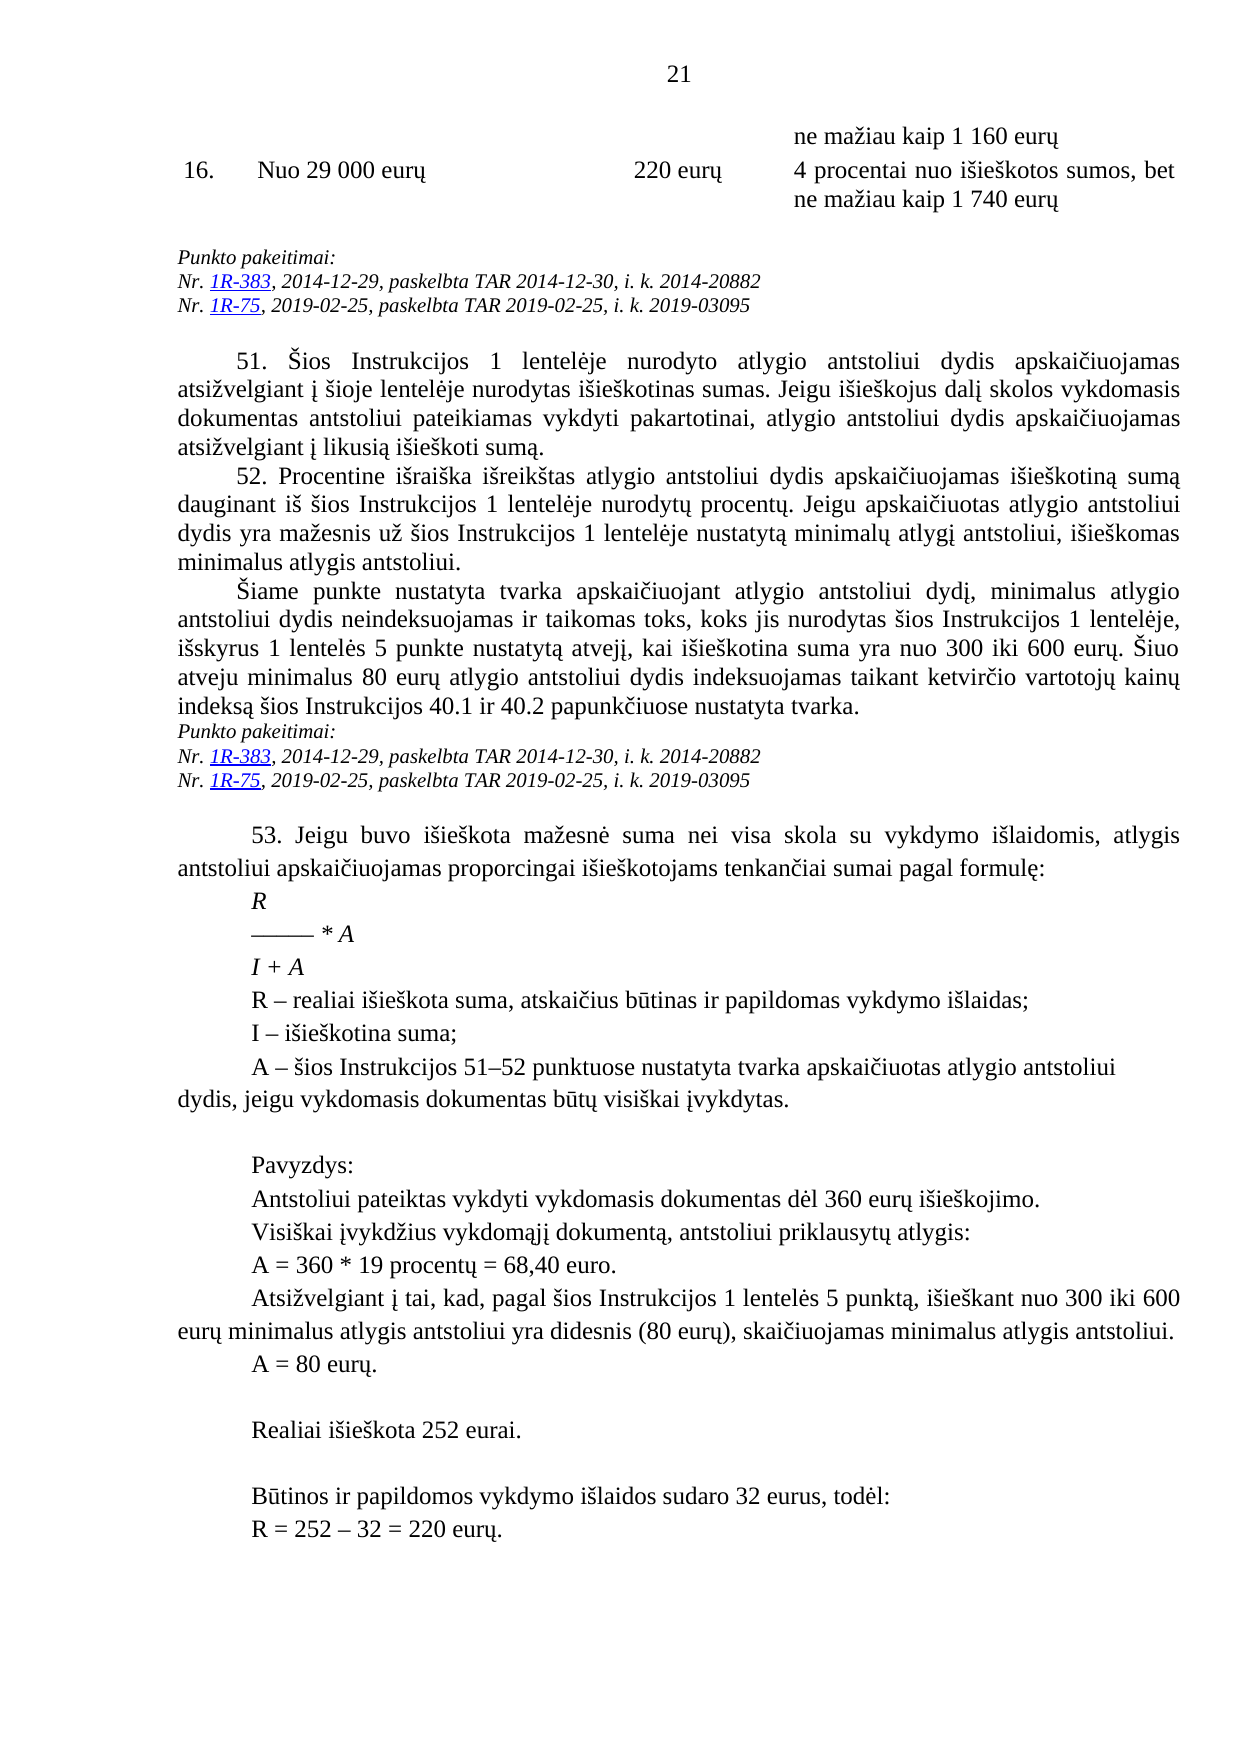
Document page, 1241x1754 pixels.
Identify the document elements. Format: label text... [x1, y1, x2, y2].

text Atsižvelgiant į tai, kad, pagal šios Instrukcijos 1 lentelės 5 punktą, išieškant nuo 300 iki 600 eurų minimalus atlygis antstoliui yra didesnis (80 eurų), skaičiuojamas minimalus atlygis antstoliui. [177, 1283, 1181, 1344]
table_cell [628, 118, 788, 153]
table_cell Nuo 29 000 eurų [250, 153, 628, 216]
table_cell 4 procentai nuo išieškotos sumos, bet ne mažiau kaip 1 740 eurų [788, 153, 1181, 216]
table_cell 220 eurų [628, 153, 788, 216]
text Būtinos ir papildomos vykdymo išlaidos sudaro 32 eurus, todėl: [177, 1481, 1181, 1509]
text I – išieškotina suma; [177, 1018, 1181, 1047]
table_cell 16. [177, 153, 250, 216]
text 51. Šios Instrukcijos 1 lentelėje nurodyto atlygio antstoliui dydis apskaičiuojamas atsižvelgiant į šioje lentelėje nurodytas išieškotinas sumas. Jeigu išieškojus dalį skolos vykdomasis dokumentas antstoliui pateikiamas vykdyti pakartotinai, atlygio antstoliui dydis apskaičiuojamas atsižvelgiant į likusią išieškoti sumą. [177, 346, 1181, 461]
text A – šios Instrukcijos 51–52 punktuose nustatyta tvarka apskaičiuotas atlygio antstoliui dydis, jeigu vykdomasis dokumentas būtų visiškai įvykdytas. [177, 1052, 1181, 1113]
text ––––– * A [177, 919, 1181, 948]
text A = 360 * 19 procentų = 68,40 euro. [177, 1250, 1181, 1278]
text Nr. 1R-75, 2019-02-25, paskelbta TAR 2019-02-25, i. k. 2019-03095 [177, 768, 1181, 792]
text Punkto pakeitimai: [177, 245, 1181, 269]
text 53. Jeigu buvo išieškota mažesnė suma nei visa skola su vykdymo išlaidomis, atlygis antstoliui apskaičiuojamas proporcingai išieškotojams tenkančiai sumai pagal formulę: [177, 820, 1181, 882]
table_cell ne mažiau kaip 1 160 eurų [788, 118, 1181, 153]
text Nr. 1R-75, 2019-02-25, paskelbta TAR 2019-02-25, i. k. 2019-03095 [177, 293, 1181, 317]
text R [177, 886, 1181, 915]
text Realiai išieškota 252 eurai. [177, 1415, 1181, 1443]
text Punkto pakeitimai: [177, 719, 1181, 743]
text Šiame punkte nustatyta tvarka apskaičiuojant atlygio antstoliui dydį, minimalus atlygio antstoliui dydis neindeksuojamas ir taikomas toks, koks jis nurodytas šios Instrukcijos 1 lentelėje, išskyrus 1 lentelės 5 punkte nustatytą atvejį, kai išieškotina suma yra nuo 300 iki 600 eurų. Šiuo atveju minimalus 80 eurų atlygio antstoliui dydis indeksuojamas taikant ketvirčio vartotojų kainų indeksą šios Instrukcijos 40.1 ir 40.2 papunkčiuose nustatyta tvarka. [177, 576, 1181, 719]
text Visiškai įvykdžius vykdomąjį dokumentą, antstoliui priklausytų atlygis: [177, 1217, 1181, 1245]
text Pavyzdys: [177, 1151, 1181, 1179]
text 52. Procentine išraiška išreikštas atlygio antstoliui dydis apskaičiuojamas išieškotiną sumą dauginant iš šios Instrukcijos 1 lentelėje nurodytų procentų. Jeigu apskaičiuotas atlygio antstoliui dydis yra mažesnis už šios Instrukcijos 1 lentelėje nustatytą minimalų atlygį antstoliui, išieškomas minimalus atlygis antstoliui. [177, 461, 1181, 576]
table_cell [250, 118, 628, 153]
text Antstoliui pateiktas vykdyti vykdomasis dokumentas dėl 360 eurų išieškojimo. [177, 1184, 1181, 1212]
text A = 80 eurų. [177, 1349, 1181, 1377]
text R = 252 – 32 = 220 eurų. [177, 1514, 1181, 1543]
text Nr. 1R-383, 2014-12-29, paskelbta TAR 2014-12-30, i. k. 2014-20882 [177, 743, 1181, 768]
table_cell [177, 118, 250, 153]
text Nr. 1R-383, 2014-12-29, paskelbta TAR 2014-12-30, i. k. 2014-20882 [177, 269, 1181, 293]
text R – realiai išieškota suma, atskaičius būtinas ir papildomas vykdymo išlaidas; [177, 986, 1181, 1014]
text I + A [177, 952, 1181, 981]
